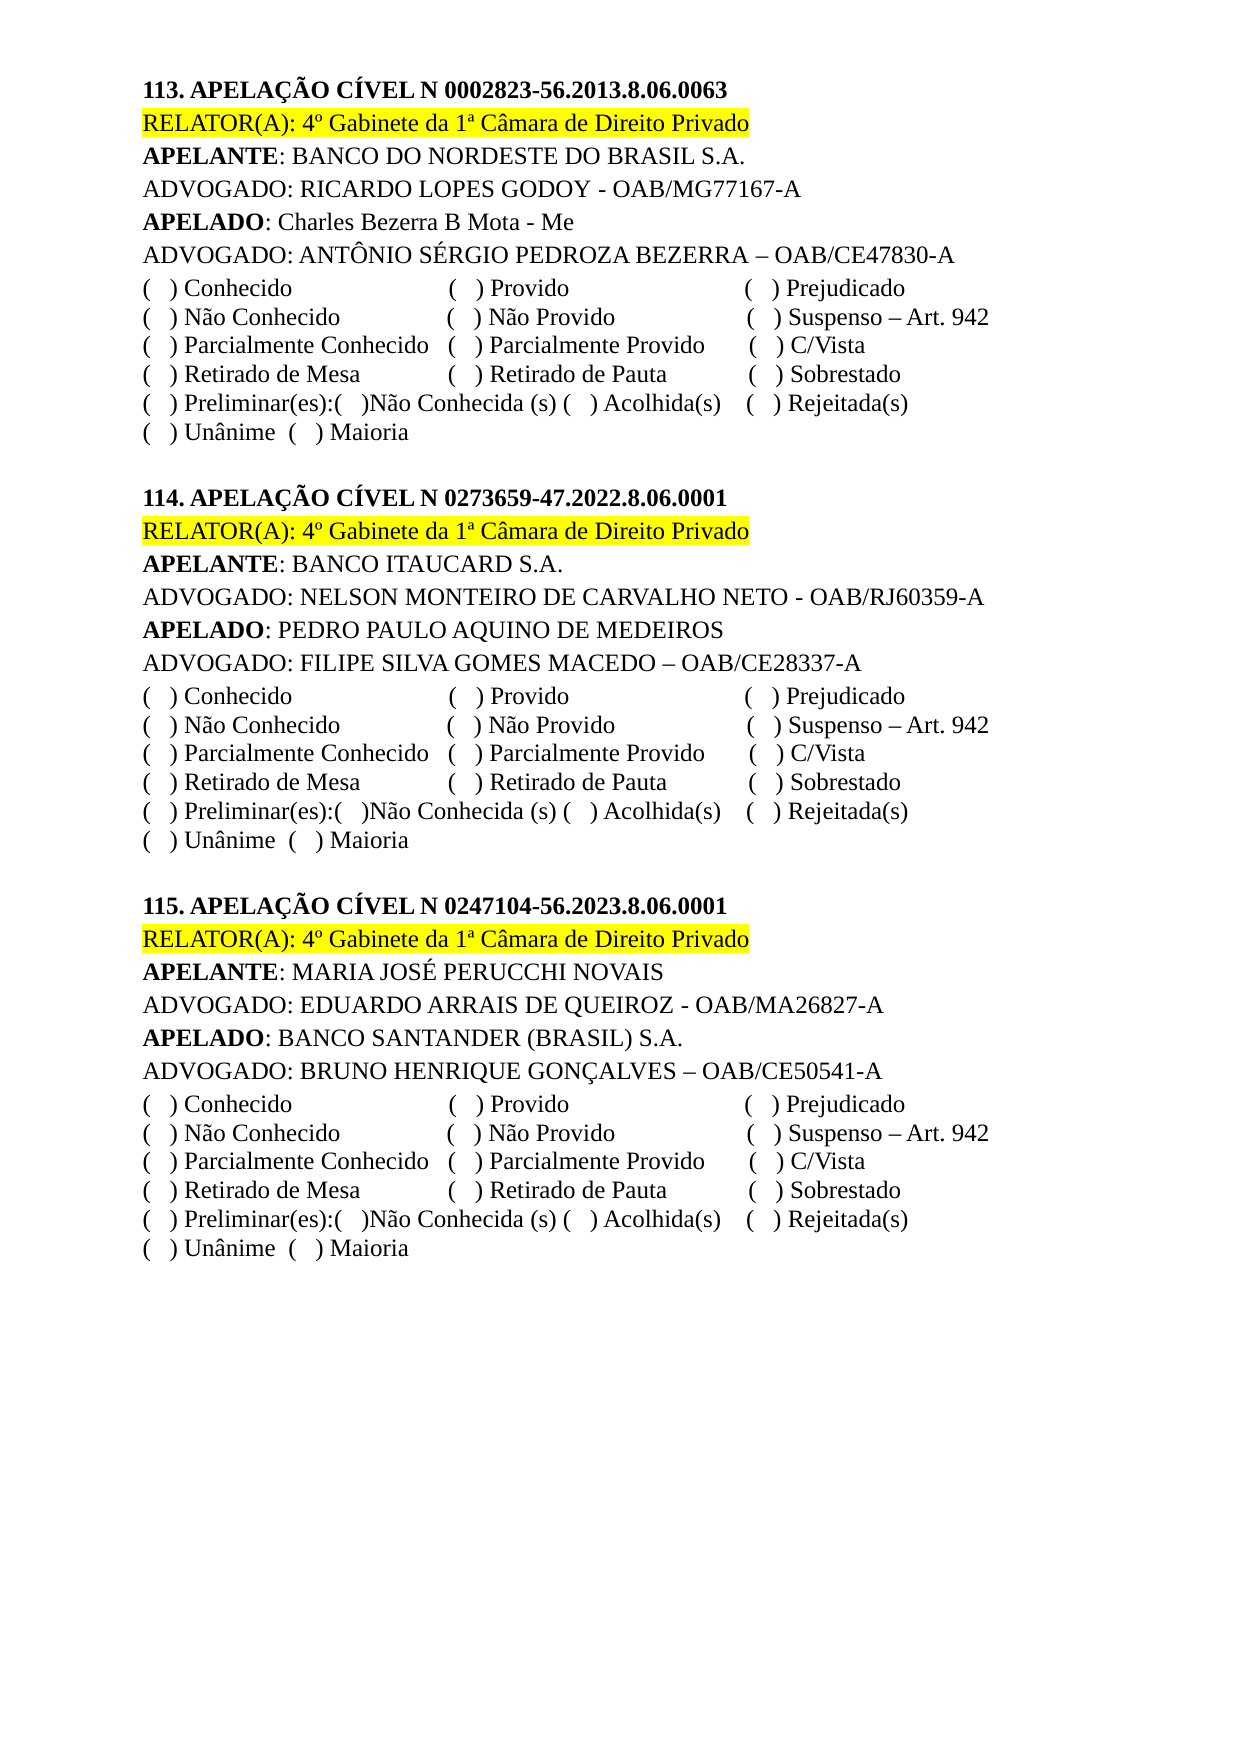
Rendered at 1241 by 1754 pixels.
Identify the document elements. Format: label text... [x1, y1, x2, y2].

text ( ) Preliminar(es):( )Não Conhecida (s) ( ) Acolhida(s) ( ) Rejeitada(s) [142, 388, 1158, 417]
text ( ) Não Conhecido ( ) Não Provido ( ) Suspenso – Art. 942 [142, 1118, 1158, 1146]
text ( ) Não Conhecido ( ) Não Provido ( ) Suspenso – Art. 942 [142, 302, 1158, 331]
text ( ) Preliminar(es):( )Não Conhecida (s) ( ) Acolhida(s) ( ) Rejeitada(s) [142, 1204, 1158, 1233]
text ( ) Unânime ( ) Maioria 115. APELAÇÃO CÍVEL N 0247104-56.2023.8.06.0001 RELATOR(A): 4º Gabinete da 1ª Câmara de Direito Privado APELANTE: MARIA JOSÉ PERUCCHI NOVAIS ADVOGADO: EDUARDO ARRAIS DE QUEIROZ - OAB/MA26827-A APELADO: BANCO SANTANDER (BRASIL) S.A. ADVOGADO: BRUNO HENRIQUE GONÇALVES – OAB/CE50541-A [142, 825, 1141, 1085]
text ( ) Retirado de Mesa ( ) Retirado de Pauta ( ) Sobrestado [142, 767, 1158, 796]
text ( ) Unânime ( ) Maioria [142, 1233, 1141, 1327]
text ( ) Unânime ( ) Maioria 114. APELAÇÃO CÍVEL N 0273659-47.2022.8.06.0001 RELATOR(A): 4º Gabinete da 1ª Câmara de Direito Privado APELANTE: BANCO ITAUCARD S.A. ADVOGADO: NELSON MONTEIRO DE CARVALHO NETO - OAB/RJ60359-A APELADO: PEDRO PAULO AQUINO DE MEDEIROS ADVOGADO: FILIPE SILVA GOMES MACEDO – OAB/CE28337-A [142, 417, 1141, 677]
text ( ) Preliminar(es):( )Não Conhecida (s) ( ) Acolhida(s) ( ) Rejeitada(s) [142, 796, 1158, 825]
text ( ) Parcialmente Conhecido ( ) Parcialmente Provido ( ) C/Vista [142, 331, 1158, 359]
text ( ) Parcialmente Conhecido ( ) Parcialmente Provido ( ) C/Vista [142, 738, 1158, 767]
text 113. APELAÇÃO CÍVEL N 0002823-56.2013.8.06.0063 RELATOR(A): 4º Gabinete da 1ª Câmara de Direito Privado APELANTE: BANCO DO NORDESTE DO BRASIL S.A. ADVOGADO: RICARDO LOPES GODOY - OAB/MG77167-A APELADO: Charles Bezerra B Mota - Me ADVOGADO: ANTÔNIO SÉRGIO PEDROZA BEZERRA – OAB/CE47830-A [142, 75, 1141, 269]
text ( ) Não Conhecido ( ) Não Provido ( ) Suspenso – Art. 942 [142, 710, 1158, 738]
text ( ) Retirado de Mesa ( ) Retirado de Pauta ( ) Sobrestado [142, 1175, 1158, 1204]
text ( ) Parcialmente Conhecido ( ) Parcialmente Provido ( ) C/Vista [142, 1146, 1158, 1175]
text ( ) Conhecido ( ) Provido ( ) Prejudicado [142, 1089, 1141, 1118]
text ( ) Conhecido ( ) Provido ( ) Prejudicado [142, 273, 1141, 302]
text ( ) Retirado de Mesa ( ) Retirado de Pauta ( ) Sobrestado [142, 359, 1158, 388]
text ( ) Conhecido ( ) Provido ( ) Prejudicado [142, 681, 1141, 710]
